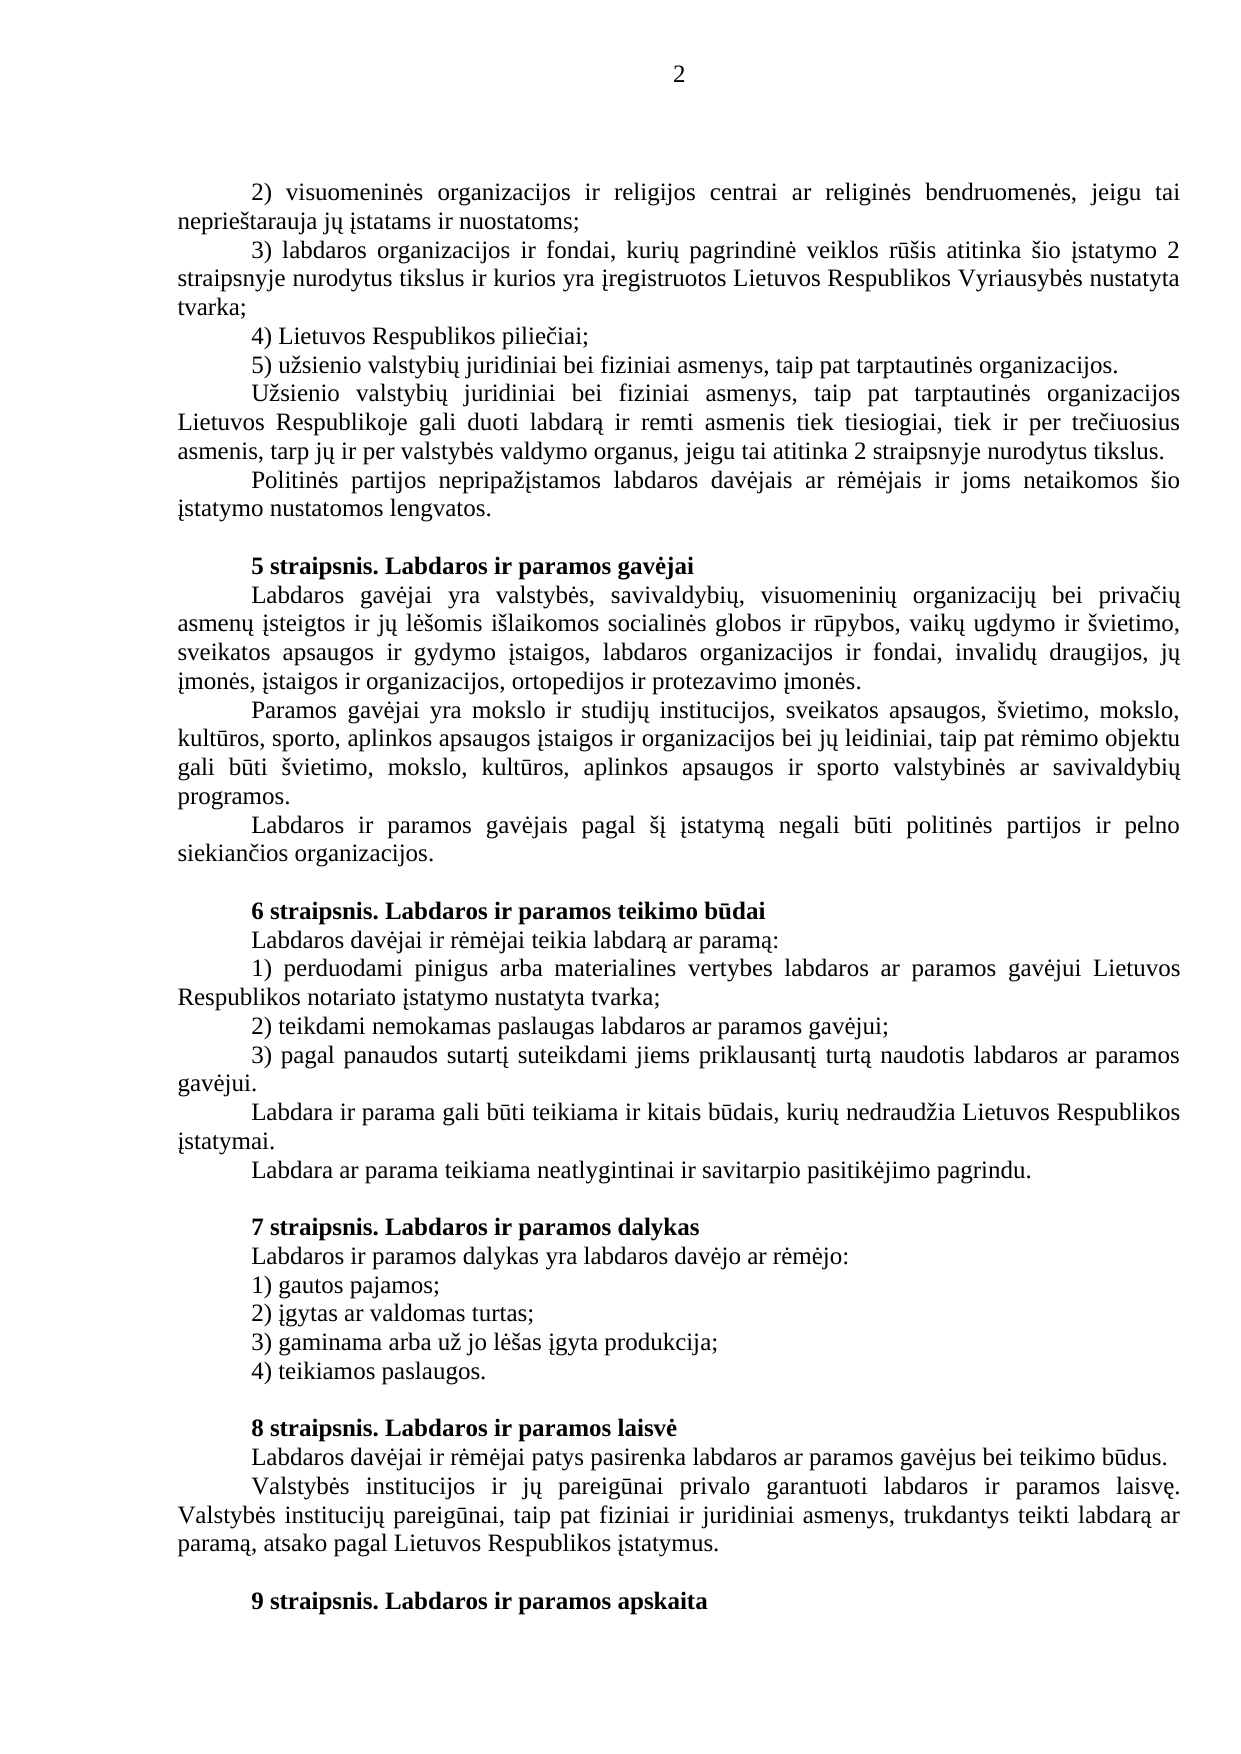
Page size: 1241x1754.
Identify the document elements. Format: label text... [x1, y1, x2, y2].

text 1) gautos pajamos; [177, 1270, 1181, 1298]
text Paramos gavėjai yra mokslo ir studijų institucijos, sveikatos apsaugos, švietimo, mokslo, kultūros, sporto, aplinkos apsaugos įstaigos ir organizacijos bei jų leidiniai, taip pat rėmimo objektu gali būti švietimo, mokslo, kultūros, aplinkos apsaugos ir sporto valstybinės ar savivaldybių programos. [177, 695, 1181, 810]
text Labdaros ir paramos dalykas yra labdaros davėjo ar rėmėjo: [177, 1241, 1181, 1270]
text Labdaros davėjai ir rėmėjai teikia labdarą ar paramą: [177, 925, 1181, 953]
text Labdaros ir paramos gavėjais pagal šį įstatymą negali būti politinės partijos ir pelno siekiančios organizacijos. [177, 810, 1181, 867]
text 2) visuomeninės organizacijos ir religijos centrai ar religinės bendruomenės, jeigu tai neprieštarauja jų įstatams ir nuostatoms; [177, 177, 1181, 235]
text Valstybės institucijos ir jų pareigūnai privalo garantuoti labdaros ir paramos laisvę. Valstybės institucijų pareigūnai, taip pat fiziniai ir juridiniai asmenys, trukdantys teikti labdarą ar paramą, atsako pagal Lietuvos Respublikos įstatymus. [177, 1471, 1181, 1557]
text 6 straipsnis. Labdaros ir paramos teikimo būdai [177, 896, 1181, 925]
text 3) pagal panaudos sutartį suteikdami jiems priklausantį turtą naudotis labdaros ar paramos gavėjui. [177, 1040, 1181, 1097]
text Labdara ar parama teikiama neatlygintinai ir savitarpio pasitikėjimo pagrindu. [177, 1155, 1181, 1183]
text 4) Lietuvos Respublikos piliečiai; [177, 321, 1181, 350]
text 1) perduodami pinigus arba materialines vertybes labdaros ar paramos gavėjui Lietuvos Respublikos notariato įstatymo nustatyta tvarka; [177, 953, 1181, 1011]
text 4) teikiamos paslaugos. [177, 1356, 1181, 1385]
text 3) gaminama arba už jo lėšas įgyta produkcija; [177, 1327, 1181, 1356]
text 3) labdaros organizacijos ir fondai, kurių pagrindinė veiklos rūšis atitinka šio įstatymo 2 straipsnyje nurodytus tikslus ir kurios yra įregistruotos Lietuvos Respublikos Vyriausybės nustatyta tvarka; [177, 235, 1181, 321]
text 7 straipsnis. Labdaros ir paramos dalykas [177, 1212, 1181, 1241]
text Labdara ir parama gali būti teikiama ir kitais būdais, kurių nedraudžia Lietuvos Respublikos įstatymai. [177, 1097, 1181, 1155]
text Politinės partijos nepripažįstamos labdaros davėjais ar rėmėjais ir joms netaikomos šio įstatymo nustatomos lengvatos. [177, 465, 1181, 522]
text 5 straipsnis. Labdaros ir paramos gavėjai [177, 551, 1181, 580]
text Užsienio valstybių juridiniai bei fiziniai asmenys, taip pat tarptautinės organizacijos Lietuvos Respublikoje gali duoti labdarą ir remti asmenis tiek tiesiogiai, tiek ir per trečiuosius asmenis, tarp jų ir per valstybės valdymo organus, jeigu tai atitinka 2 straipsnyje nurodytus tikslus. [177, 378, 1181, 465]
text Labdaros gavėjai yra valstybės, savivaldybių, visuomeninių organizacijų bei privačių asmenų įsteigtos ir jų lėšomis išlaikomos socialinės globos ir rūpybos, vaikų ugdymo ir švietimo, sveikatos apsaugos ir gydymo įstaigos, labdaros organizacijos ir fondai, invalidų draugijos, jų įmonės, įstaigos ir organizacijos, ortopedijos ir protezavimo įmonės. [177, 580, 1181, 695]
text 2) teikdami nemokamas paslaugas labdaros ar paramos gavėjui; [177, 1011, 1181, 1040]
text 5) užsienio valstybių juridiniai bei fiziniai asmenys, taip pat tarptautinės organizacijos. [177, 350, 1181, 378]
text 9 straipsnis. Labdaros ir paramos apskaita [177, 1586, 1181, 1615]
text 8 straipsnis. Labdaros ir paramos laisvė [177, 1413, 1181, 1442]
text 2) įgytas ar valdomas turtas; [177, 1298, 1181, 1327]
text Labdaros davėjai ir rėmėjai patys pasirenka labdaros ar paramos gavėjus bei teikimo būdus. [177, 1442, 1181, 1471]
